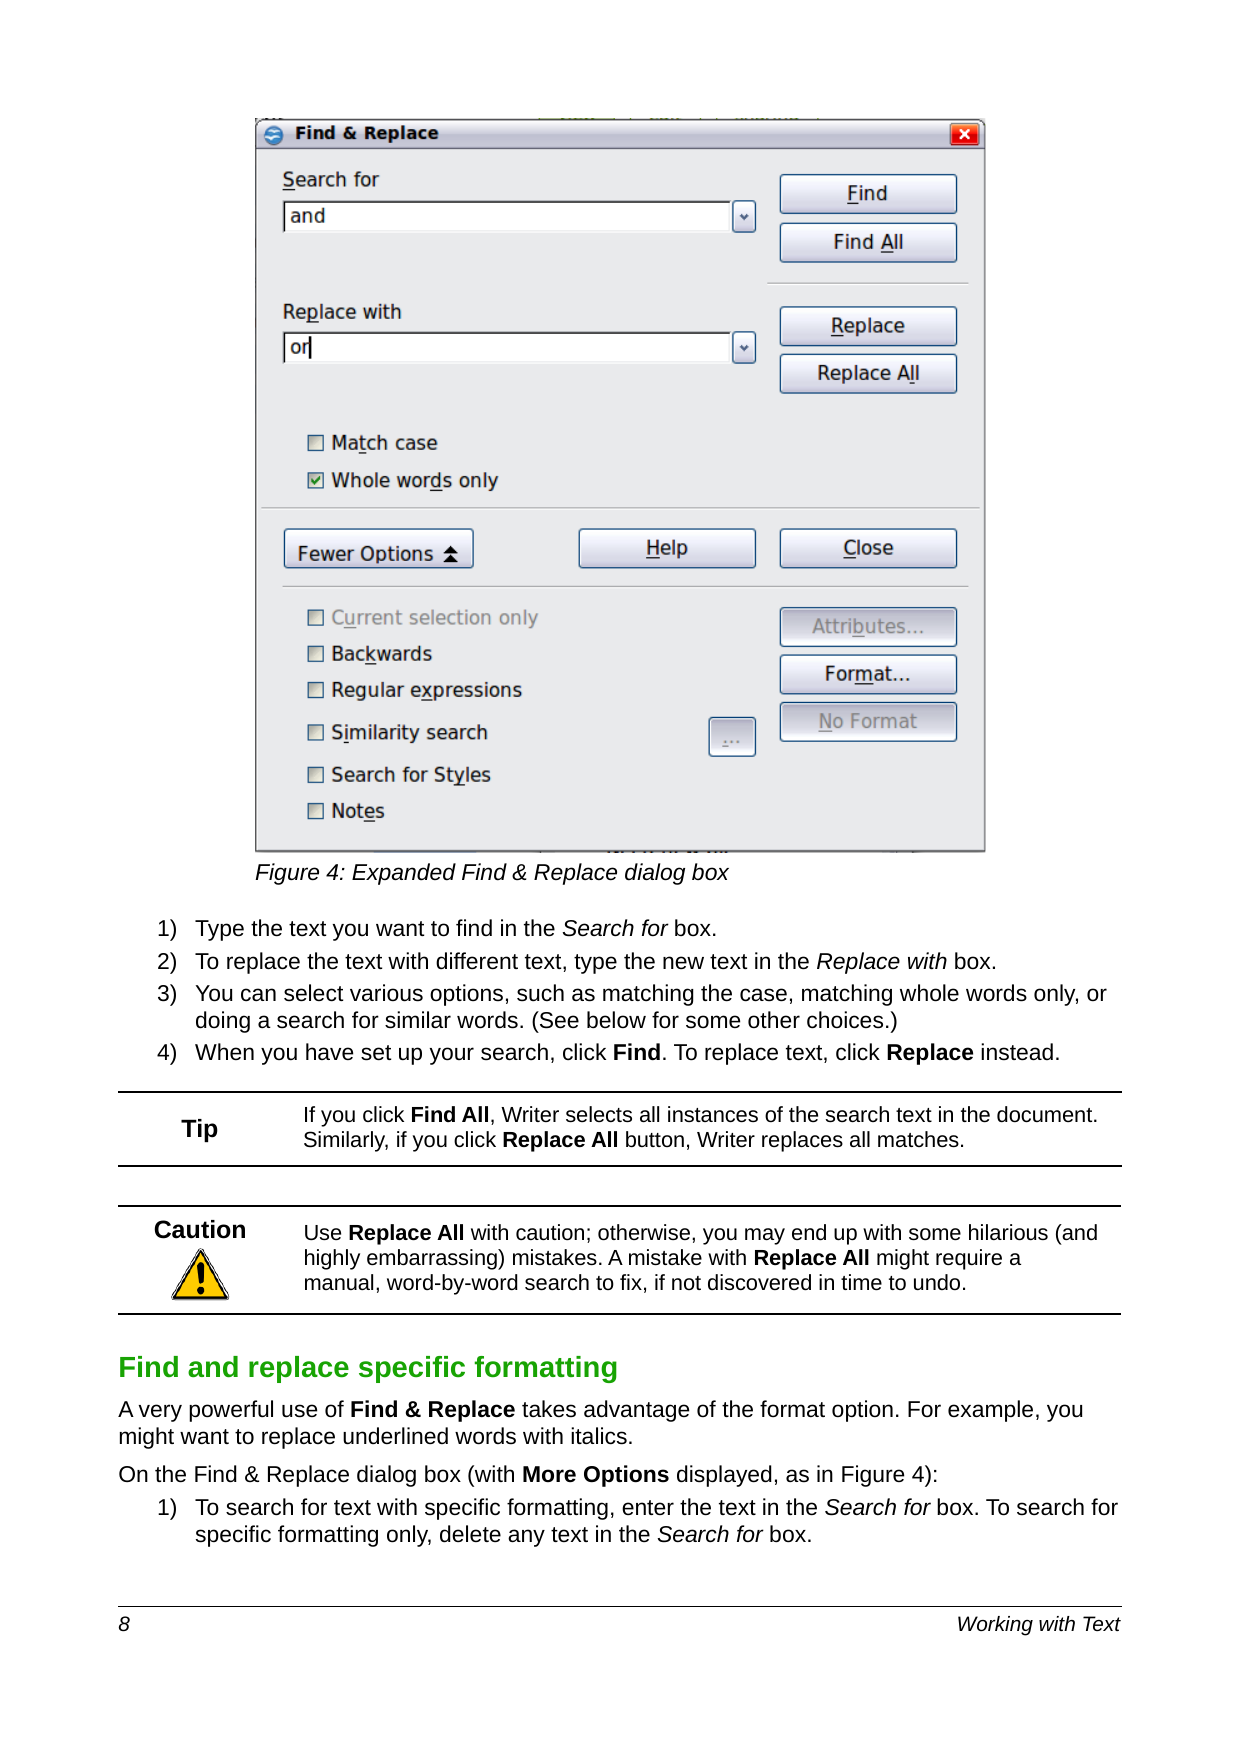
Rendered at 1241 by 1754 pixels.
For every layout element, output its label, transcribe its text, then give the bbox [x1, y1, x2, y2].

text A very powerful use of Find & Replace takes advantage of the format option. For example, you might want to replace underlined words with italics. [118, 1396, 1122, 1449]
picture [167, 1244, 233, 1304]
table_header Use Replace All with caution; otherwise, you may end up with some hilarious (and highly embarrassing) mistakes. A mistake with Replace All might require a manual, word-by-word search to fix, if not discovered in time to undo. [282, 1207, 1121, 1313]
list On the Find & Replace dialog box (with More Options displayed, as in Figure 4): [118, 1461, 1122, 1488]
picture [255, 118, 986, 853]
subtitle Find and replace specific formatting [118, 1350, 1122, 1384]
list Type the text you want to find in the Search for box. [177, 915, 1122, 942]
list To search for text with specific formatting, enter the text in the Search for box. To search for specific formatting only, delete any text in the Search for box. [177, 1494, 1122, 1547]
table_header If you click Find All, Writer selects all instances of the search text in the document. Similarly, if you click Replace All button, Writer replaces all matches. [281, 1093, 1122, 1165]
list You can select various options, such as matching the case, matching whole words only, or doing a search for similar words. (See below for some other choices.) [177, 980, 1122, 1033]
table_header Tip [118, 1093, 281, 1165]
table_header Caution [118, 1207, 282, 1313]
list To replace the text with different text, type the new text in the Replace with box. [177, 948, 1122, 974]
text Figure 4: Expanded Find & Replace dialog box [255, 859, 985, 885]
list When you have set up your search, click Find. To replace text, click Replace instead. [177, 1039, 1122, 1066]
